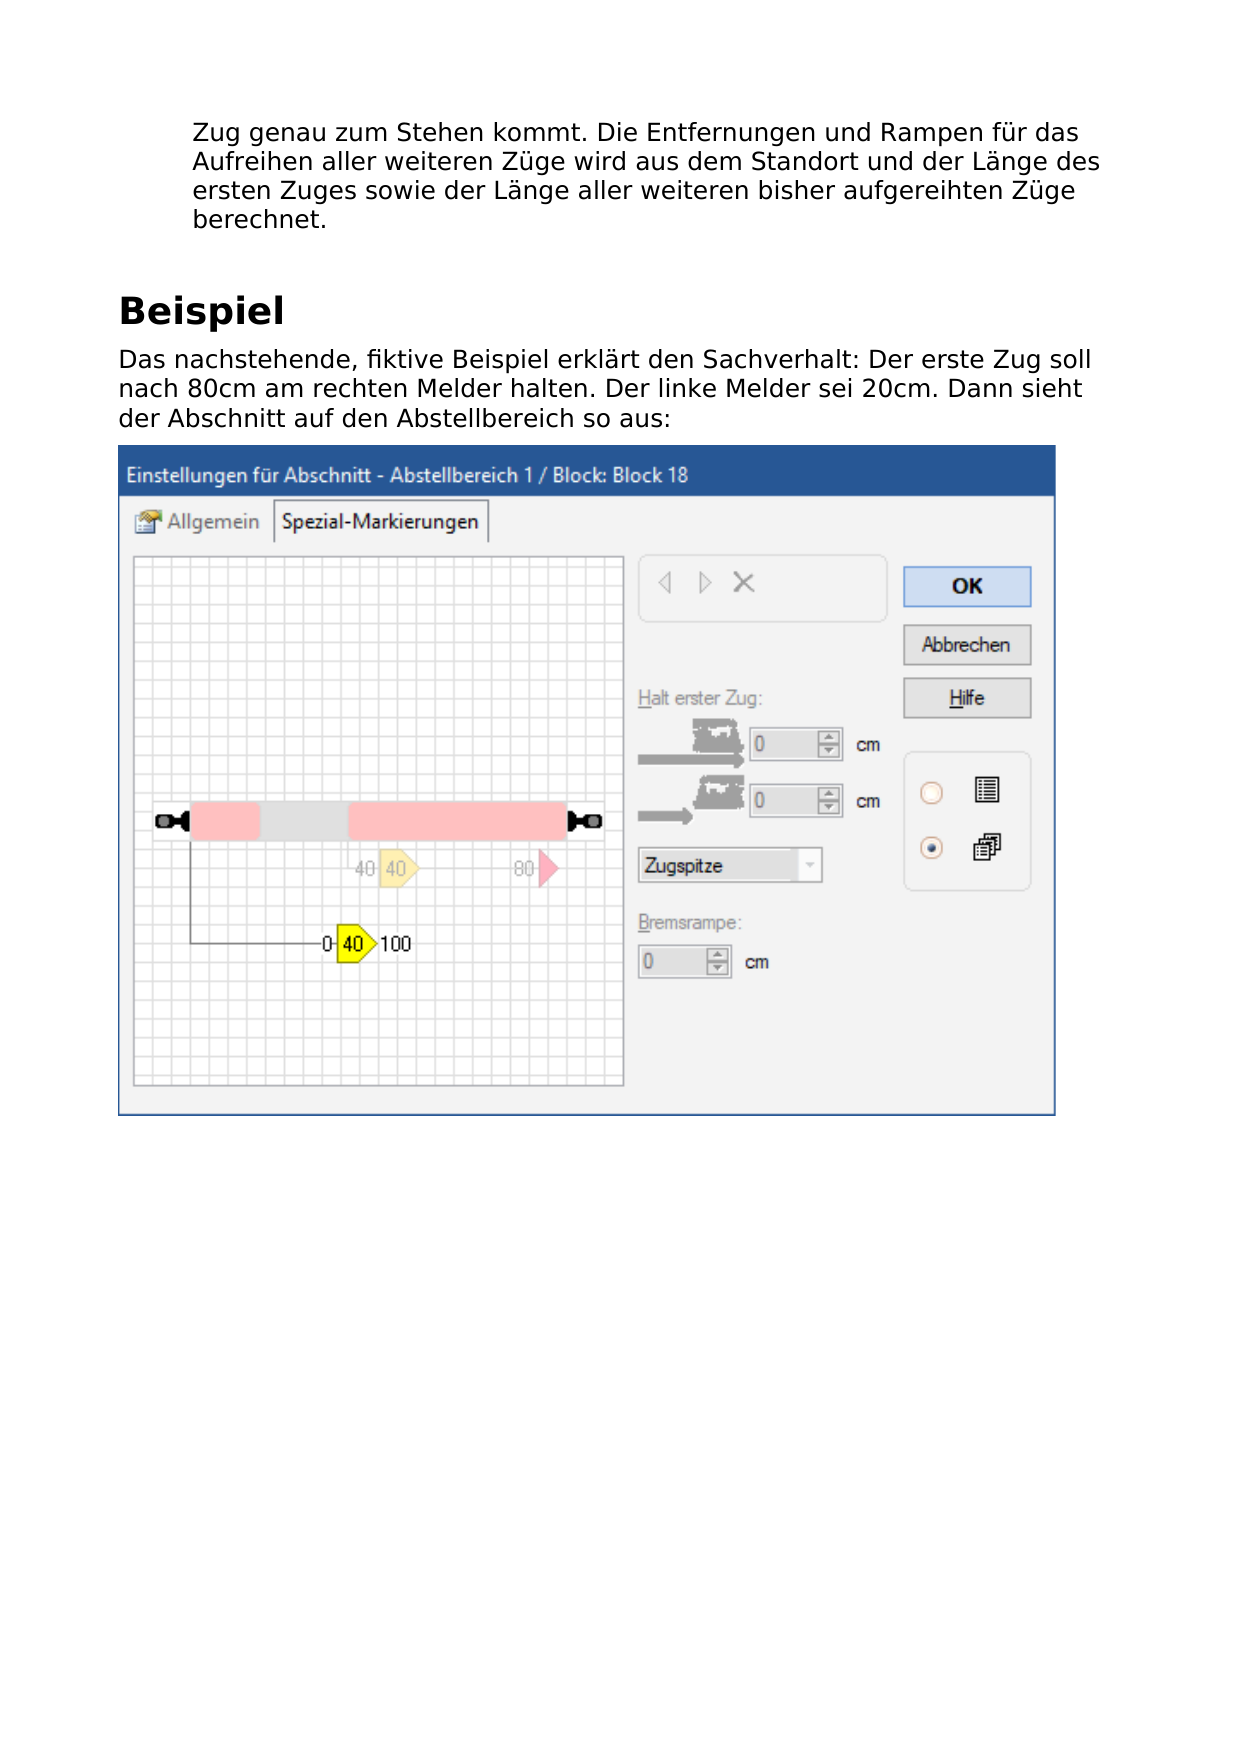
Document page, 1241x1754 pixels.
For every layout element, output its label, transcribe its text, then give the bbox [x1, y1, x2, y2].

picture [118, 445, 1056, 1116]
list Zug genau zum Stehen kommt. Die Entfernungen und Rampen für das Aufreihen aller weiteren Züge wird aus dem Standort und der Länge des ersten Zuges sowie der Länge aller weiteren bisher aufgereihten Züge berechnet. [177, 118, 1122, 235]
subtitle Beispiel [118, 289, 1122, 333]
text Das nachstehende, fiktive Beispiel erklärt den Sachverhalt: Der erste Zug soll nach 80cm am rechten Melder halten. Der linke Melder sei 20cm. Dann sieht der Abschnitt auf den Abstellbereich so aus: [118, 345, 1122, 433]
